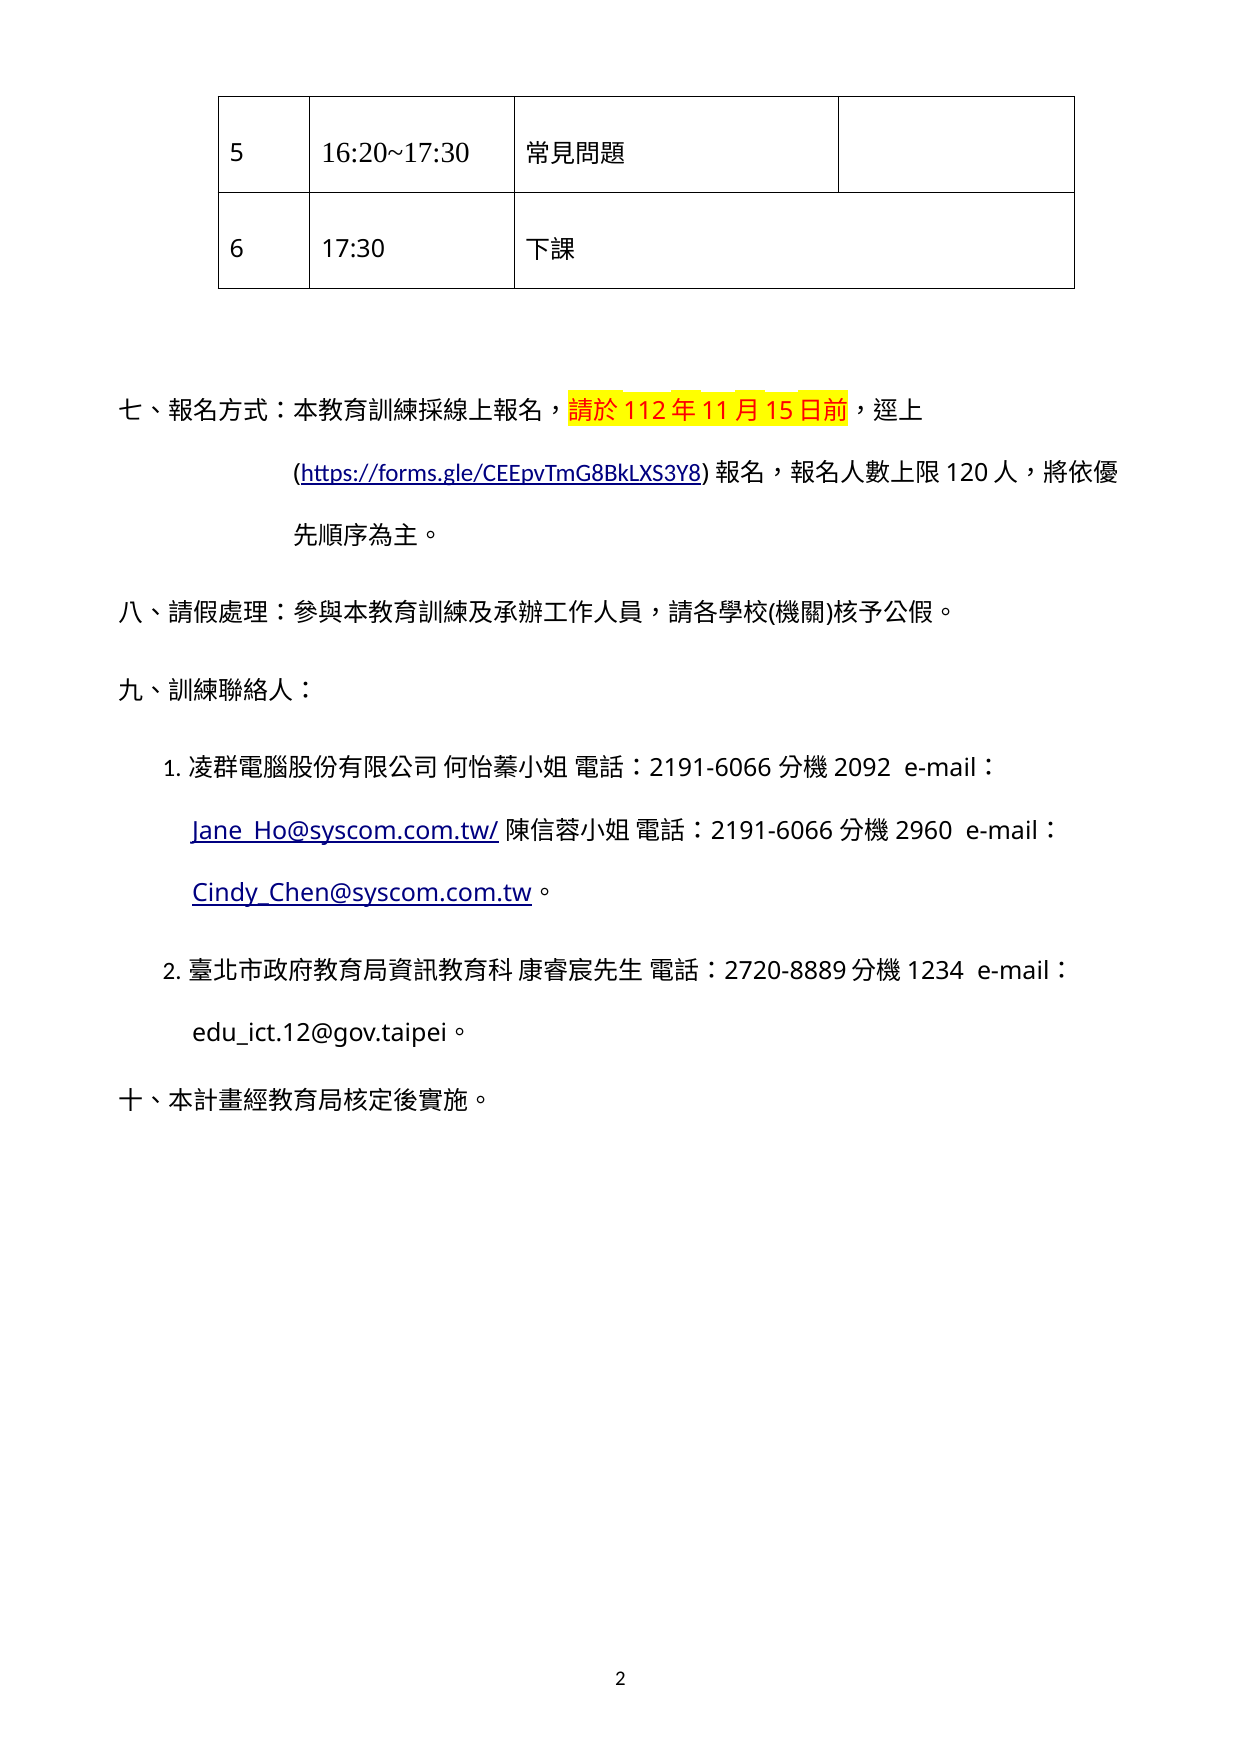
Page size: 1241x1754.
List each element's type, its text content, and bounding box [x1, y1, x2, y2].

table_cell 17:30 [310, 193, 514, 288]
text 九、訓練聯絡人： [118, 647, 1122, 709]
list 凌群電腦股份有限公司 何怡蓁小姐 電話：2191-6066 分機 2092 e-mail：Jane_Ho@syscom.com.tw/ 陳信蓉小姐 電話：2191-6066 分機 2960 e-mail：Cindy_Chen@syscom.com.tw。 [162, 724, 1122, 912]
table_cell 6 [219, 193, 309, 288]
table_cell 16:20~17:30 [310, 97, 514, 192]
text 十、本計畫經教育局核定後實施。 [118, 1057, 1122, 1120]
table_cell 5 [219, 97, 309, 192]
text 八、請假處理：參與本教育訓練及承辦工作人員，請各學校(機關)核予公假。 [118, 569, 1122, 632]
text 七、報名方式：本教育訓練採線上報名，請於112年11月15日前，逕上 (https://forms.gle/CEEpvTmG8BkLXS3Y8) 報名，報名人數上限120人，將依優先順序為主。 [118, 367, 1122, 554]
table_cell 下課 [515, 193, 1074, 288]
list 臺北市政府教育局資訊教育科 康睿宸先生 電話：2720-8889分機1234 e-mail：edu_ict.12@gov.taipei。 [162, 927, 1122, 1052]
table_cell [839, 97, 1074, 192]
table_cell 常見問題 [515, 97, 838, 192]
